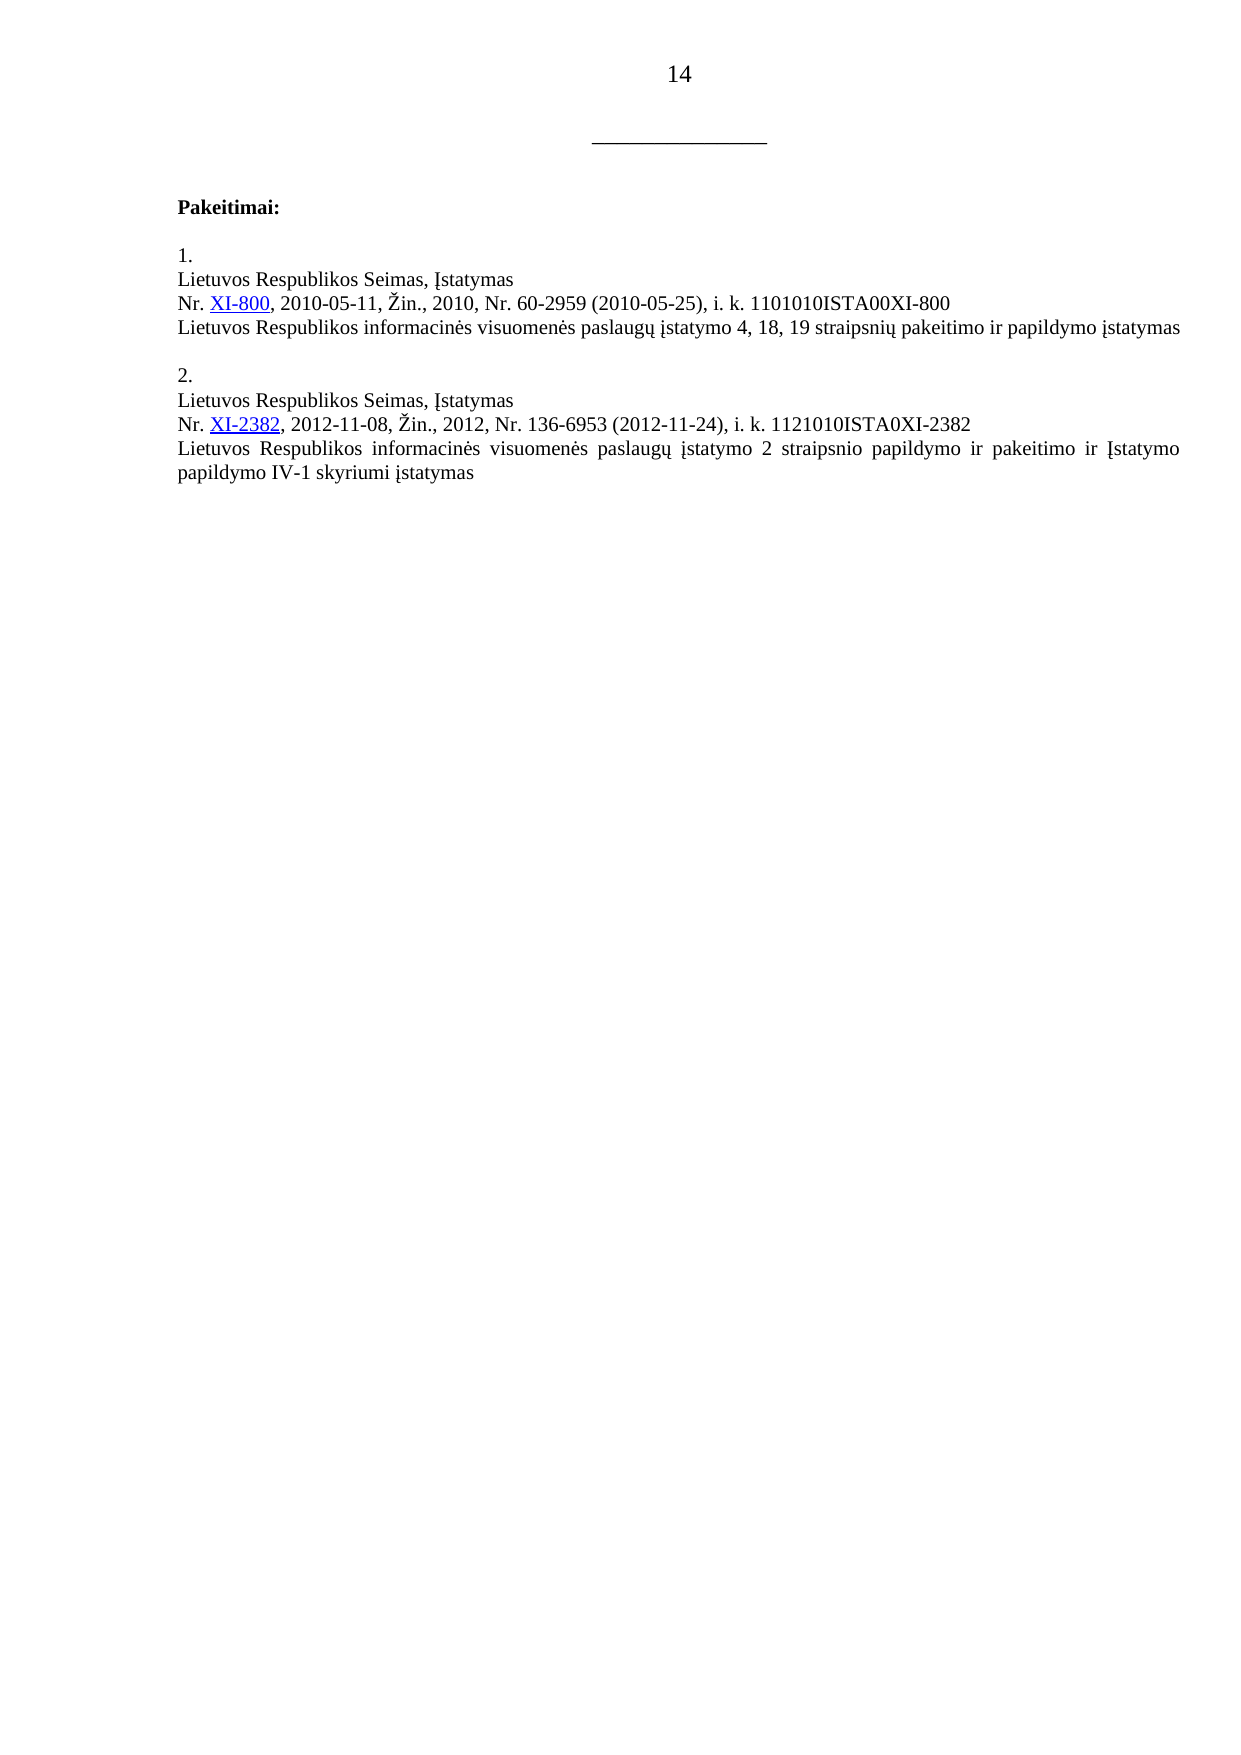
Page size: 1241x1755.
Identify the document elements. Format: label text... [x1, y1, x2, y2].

text Lietuvos Respublikos informacinės visuomenės paslaugų įstatymo 4, 18, 19 straipsnių pakeitimo ir papildymo įstatymas [177, 315, 1181, 339]
text 1. [177, 243, 1181, 267]
text Lietuvos Respublikos Seimas, Įstatymas [177, 267, 1181, 291]
text Lietuvos Respublikos Seimas, Įstatymas [177, 387, 1181, 412]
text Lietuvos Respublikos informacinės visuomenės paslaugų įstatymo 2 straipsnio papildymo ir pakeitimo ir Įstatymo papildymo IV-1 skyriumi įstatymas [177, 436, 1181, 484]
text ______________ [177, 118, 1181, 147]
text Pakeitimai: [177, 195, 1181, 219]
text Nr. XI-2382, 2012-11-08, Žin., 2012, Nr. 136-6953 (2012-11-24), i. k. 1121010ISTA0XI-2382 [177, 412, 1181, 436]
text Nr. XI-800, 2010-05-11, Žin., 2010, Nr. 60-2959 (2010-05-25), i. k. 1101010ISTA00XI-800 [177, 291, 1181, 315]
text 2. [177, 363, 1181, 387]
